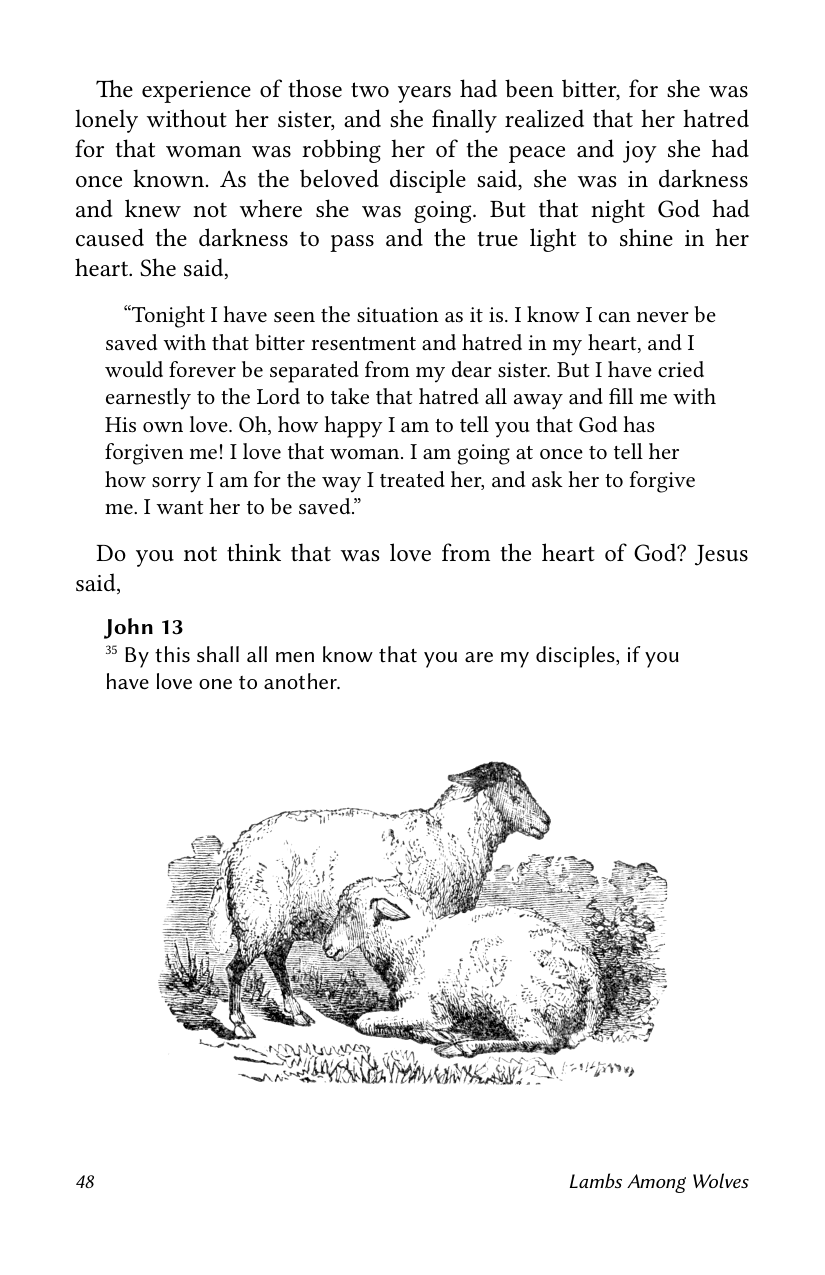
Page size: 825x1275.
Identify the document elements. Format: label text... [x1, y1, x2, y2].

picture [157, 761, 668, 1085]
text 35 By this shall all men know that you are my disciples, if you have love one to another. [105, 642, 720, 695]
text Do you not think that was love from the heart of God? Jesus said, [75, 539, 750, 598]
text The experience of those two years had been bitter, for she was lonely without her sister, and she finally realized that her hatred for that woman was robbing her of the peace and joy she had once known. As the beloved disciple said, she was in darkness and knew not where she was going. But that night God had caused the darkness to pass and the true light to shine in her heart. She said, [75, 75, 750, 283]
text “Tonight I have seen the situation as it is. I know I can never be saved with that bitter resentment and hatred in my heart, and I would forever be separated from my dear sister. But I have cried earnestly to the Lord to take that hatred all away and fill me with His own love. Oh, how happy I am to tell you that God has forgiven me! I love that woman. I am going at once to tell her how sorry I am for the way I treated her, and ask her to forgive me. I want her to be saved.” [105, 302, 720, 520]
text John 13 [105, 614, 750, 640]
